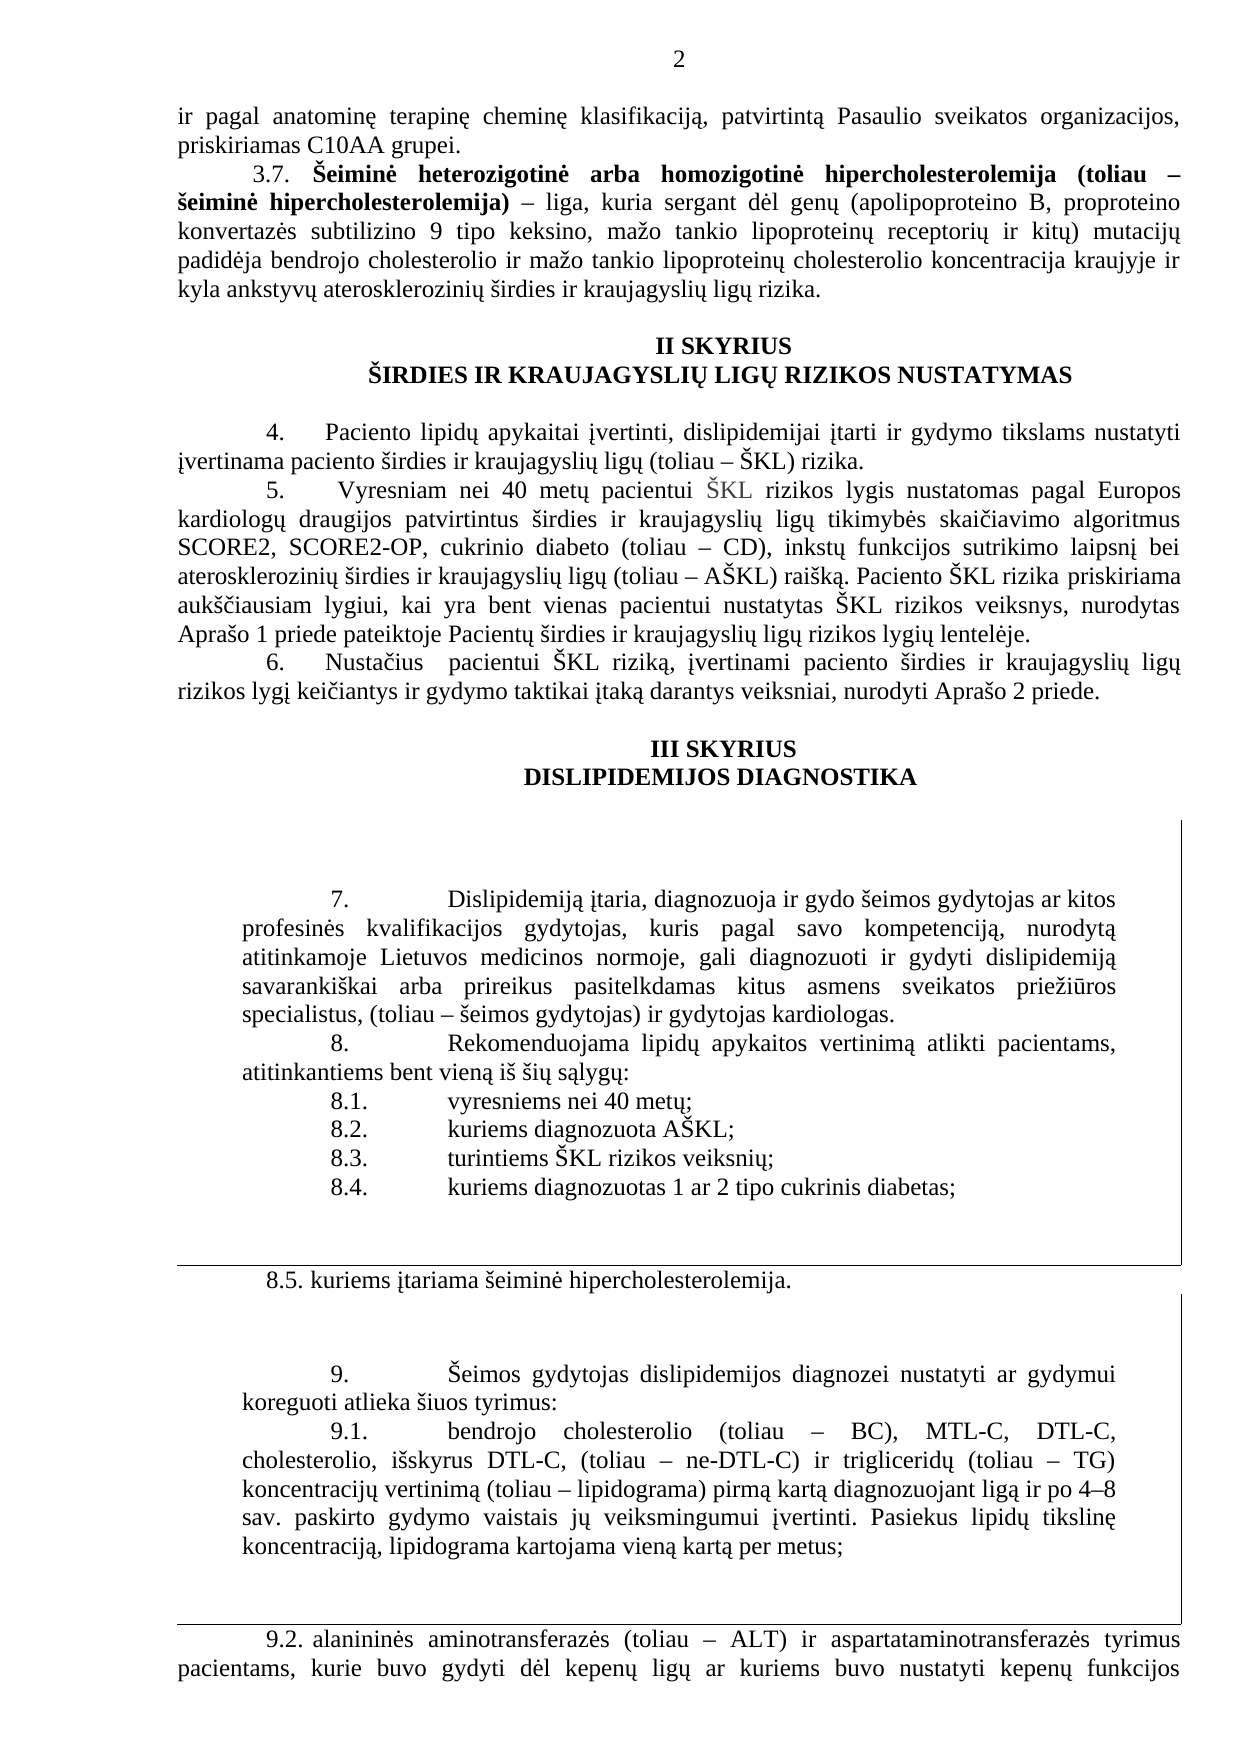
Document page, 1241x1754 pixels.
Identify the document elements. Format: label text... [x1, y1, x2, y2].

text 8.4. kuriems diagnozuotas 1 ar 2 tipo cukrinis diabetas; [177, 1172, 1181, 1265]
text 9.1. bendrojo cholesterolio (toliau – BC), MTL-C, DTL-C, cholesterolio, išskyrus DTL-C, (toliau – ne-DTL-C) ir trigliceridų (toliau – TG) koncentracijų vertinimą (toliau – lipidograma) pirmą kartą diagnozuojant ligą ir po 4–8 sav. paskirto gydymo vaistais jų veiksmingumui įvertinti. Pasiekus lipidų tikslinę koncentraciją, lipidograma kartojama vieną kartą per metus; [177, 1416, 1181, 1624]
text 8. Rekomenduojama lipidų apykaitos vertinimą atlikti pacientams, atitinkantiems bent vieną iš šių sąlygų: [177, 1028, 1181, 1086]
text 3.7. Šeiminė heterozigotinė arba homozigotinė hipercholesterolemija (toliau – šeiminė hipercholesterolemija) – liga, kuria sergant dėl genų (apolipoproteino B, proproteino konvertazės subtilizino 9 tipo keksino, mažo tankio lipoproteinų receptorių ir kitų) mutacijų padidėja bendrojo cholesterolio ir mažo tankio lipoproteinų cholesterolio koncentracija kraujyje ir kyla ankstyvų aterosklerozinių širdies ir kraujagyslių ligų rizika. [177, 159, 1181, 302]
text 8.2. kuriems diagnozuota AŠKL; [177, 1114, 1181, 1143]
text ŠIRDIES IR KRAUJAGYSLIŲ LIGŲ RIZIKOS NUSTATYMAS [177, 360, 1181, 389]
text 8.3. turintiems ŠKL rizikos veiksnių; [177, 1143, 1181, 1172]
text III SKYRIUS [177, 734, 1181, 762]
text 7. Dislipidemiją įtaria, diagnozuoja ir gydo šeimos gydytojas ar kitos profesinės kvalifikacijos gydytojas, kuris pagal savo kompetenciją, nurodytą atitinkamoje Lietuvos medicinos normoje, gali diagnozuoti ir gydyti dislipidemiją savarankiškai arba prireikus pasitelkdamas kitus asmens sveikatos priežiūros specialistus, (toliau – šeimos gydytojas) ir gydytojas kardiologas. [177, 820, 1181, 1028]
text 8.5. kuriems įtariama šeiminė hipercholesterolemija. [177, 1265, 1181, 1294]
text 4. Paciento lipidų apykaitai įvertinti, dislipidemijai įtarti ir gydymo tikslams nustatyti įvertinama paciento širdies ir kraujagyslių ligų (toliau – ŠKL) rizika. [177, 417, 1181, 475]
text 6. Nustačius pacientui ŠKL riziką, įvertinami paciento širdies ir kraujagyslių ligų rizikos lygį keičiantys ir gydymo taktikai įtaką darantys veiksniai, nurodyti Aprašo 2 priede. [177, 647, 1181, 705]
text 9. Šeimos gydytojas dislipidemijos diagnozei nustatyti ar gydymui koreguoti atlieka šiuos tyrimus: [177, 1294, 1181, 1416]
text 9.2. alanininės aminotransferazės (toliau – ALT) ir aspartataminotransferazės tyrimus pacientams, kurie buvo gydyti dėl kepenų ligų ar kuriems buvo nustatyti kepenų funkcijos [177, 1624, 1181, 1682]
text II SKYRIUS [177, 331, 1181, 360]
text 8.1. vyresniems nei 40 metų; [177, 1086, 1181, 1114]
text ir pagal anatominę terapinę cheminę klasifikaciją, patvirtintą Pasaulio sveikatos organizacijos, priskiriamas C10AA grupei. [177, 101, 1181, 159]
text 5. Vyresniam nei 40 metų pacientui ŠKL rizikos lygis nustatomas pagal Europos kardiologų draugijos patvirtintus širdies ir kraujagyslių ligų tikimybės skaičiavimo algoritmus SCORE2, SCORE2-OP, cukrinio diabeto (toliau – CD), inkstų funkcijos sutrikimo laipsnį bei aterosklerozinių širdies ir kraujagyslių ligų (toliau – AŠKL) raišką. Paciento ŠKL rizika priskiriama aukščiausiam lygiui, kai yra bent vienas pacientui nustatytas ŠKL rizikos veiksnys, nurodytas Aprašo 1 priede pateiktoje Pacientų širdies ir kraujagyslių ligų rizikos lygių lentelėje. [177, 475, 1181, 647]
text DISLIPIDEMIJOS DIAGNOSTIKA [177, 762, 1181, 791]
